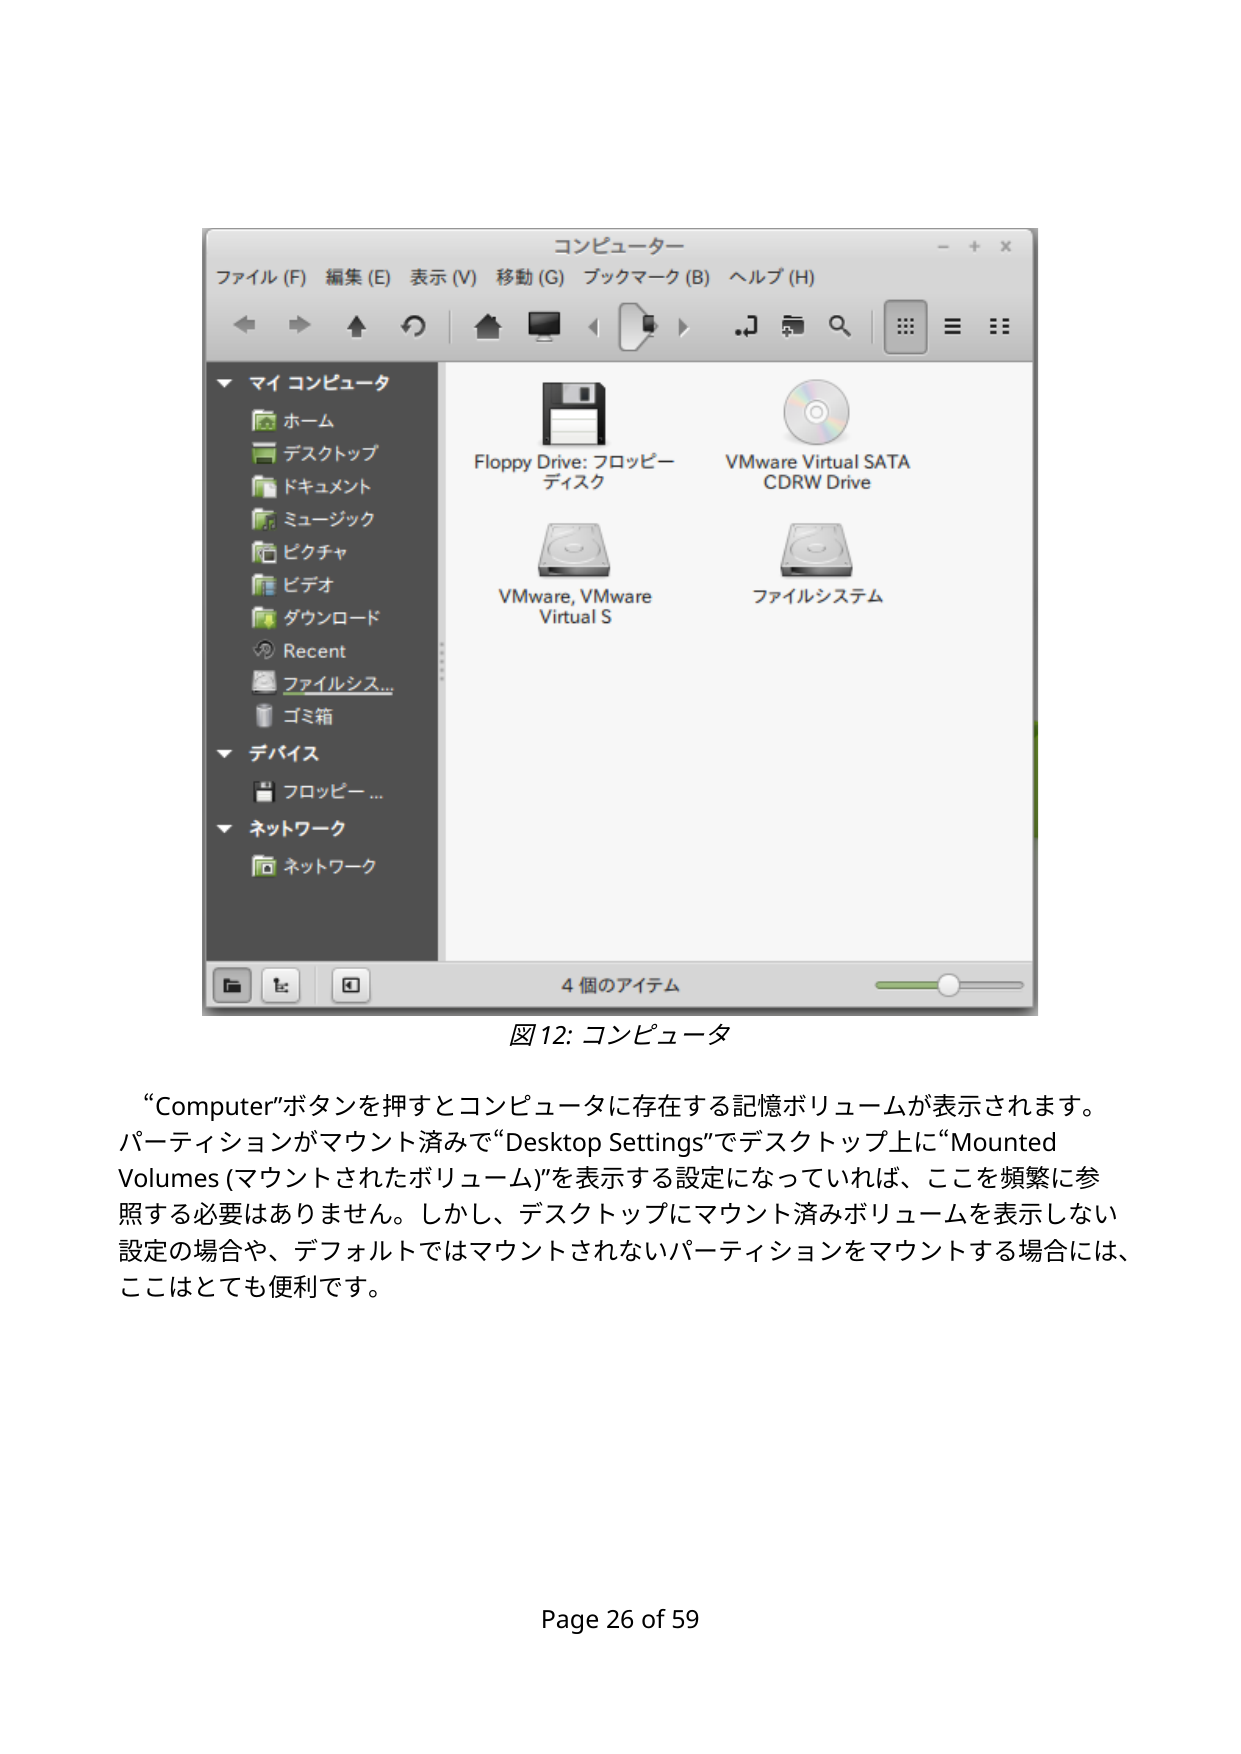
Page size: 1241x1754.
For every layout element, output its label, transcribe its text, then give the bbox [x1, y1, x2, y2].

picture [202, 228, 1039, 1016]
text 図 12: コンピュータ [202, 1016, 1038, 1052]
text “Computer”ボタンを押すとコンピュータに存在する記憶ボリュームが表示されます。パーティションがマウント済みで“Desktop Settings”でデスクトップ上に“Mounted Volumes (マウントされたボリューム)”を表示する設定になっていれば、ここを頻繁に参照する必要はありません。しかし、デスクトップにマウント済みボリュームを表示しない設定の場合や、デフォルトではマウントされないパーティションをマウントする場合には、ここはとても便利です。 [118, 1086, 1122, 1304]
